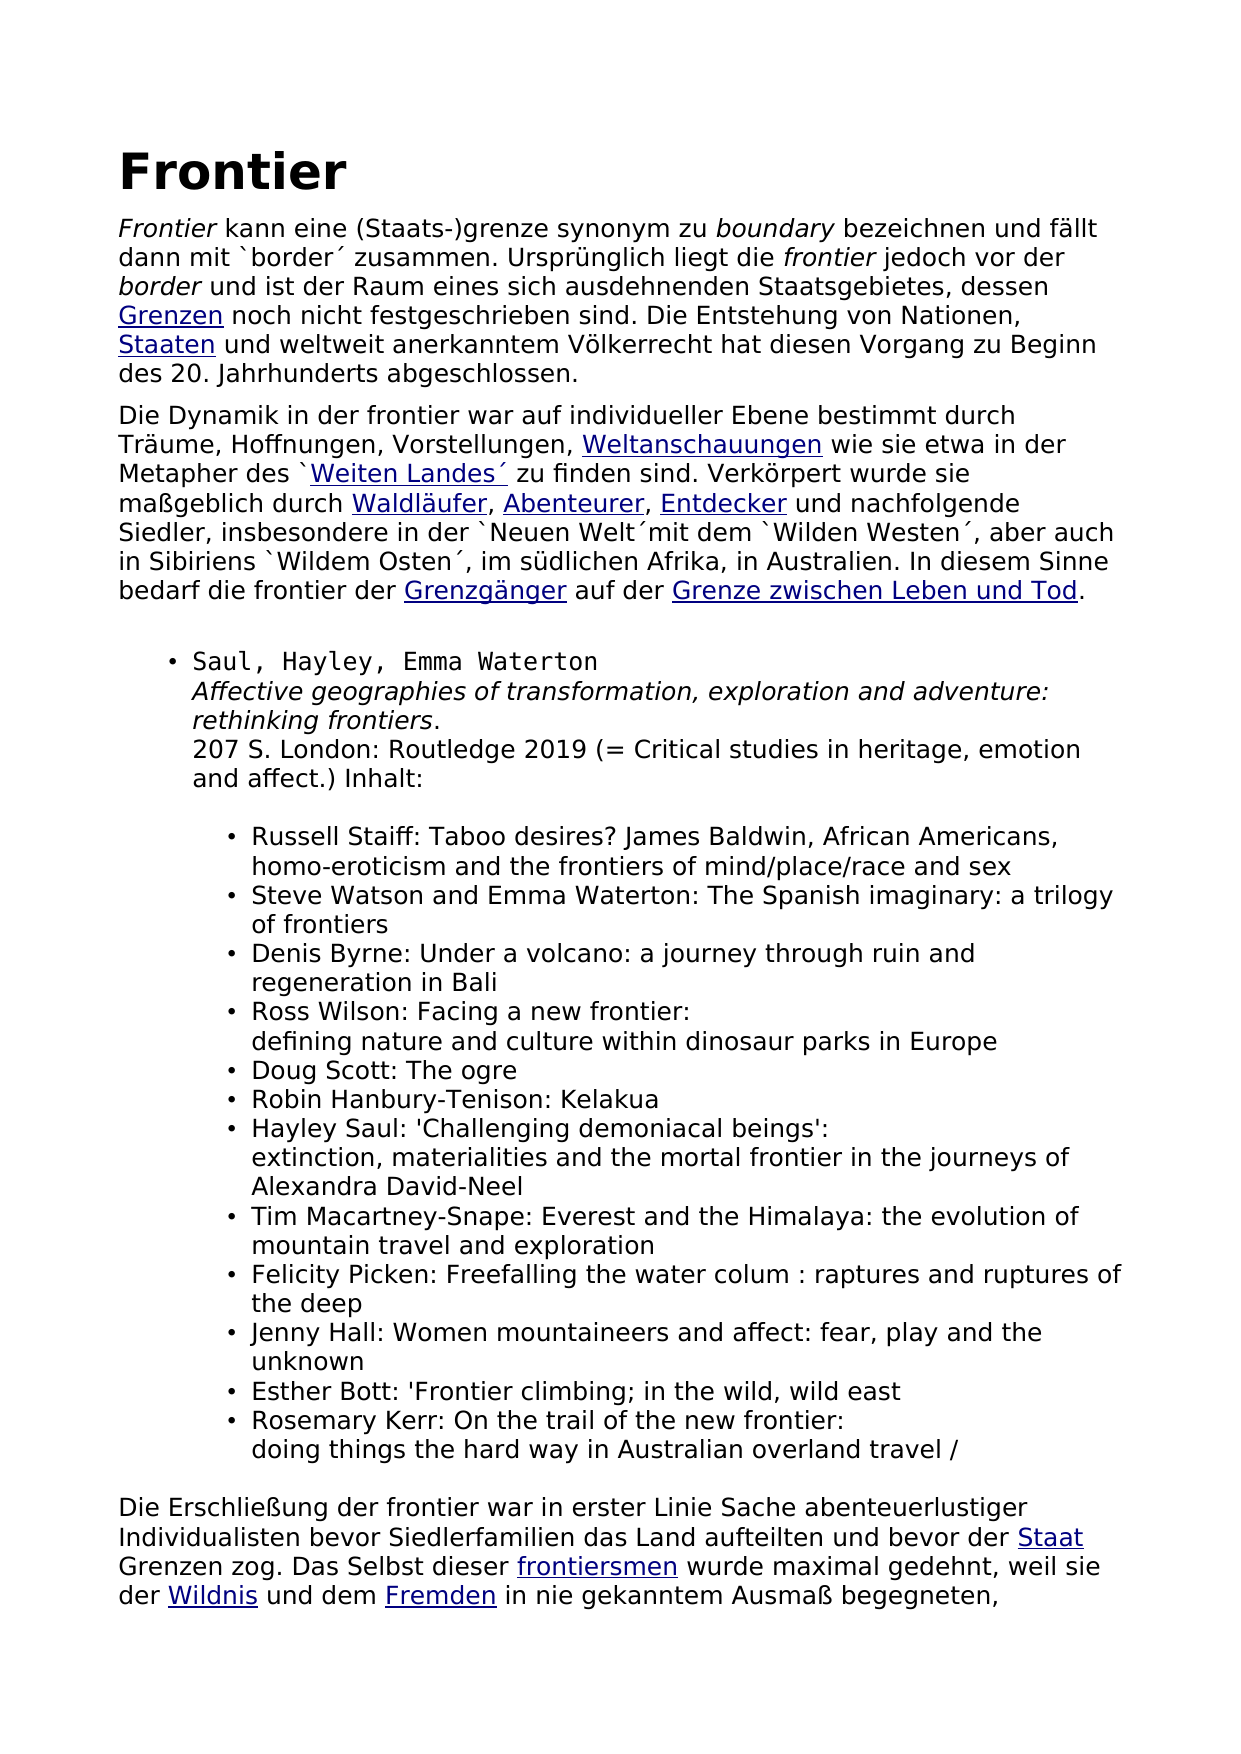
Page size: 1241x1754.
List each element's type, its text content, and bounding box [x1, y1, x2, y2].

list Rosemary Kerr: On the trail of the new frontier: doing things the hard way in Australian overland travel / [236, 1406, 1122, 1464]
list Esther Bott: 'Frontier climbing; in the wild, wild east [236, 1377, 1122, 1406]
list Russell Staiff: Taboo desires? James Baldwin, African Americans, homo-eroticism and the frontiers of mind/place/race and sex [236, 822, 1122, 881]
text Die Dynamik in der frontier war auf individueller Ebene bestimmt durch Träume, Hoffnungen, Vorstellungen, Weltanschauungen wie sie etwa in der Metapher des `Weiten Landes´ zu finden sind. Verkörpert wurde sie maßgeblich durch Waldläufer, Abenteurer, Entdecker und nachfolgende Siedler, insbesondere in der `Neuen Welt´mit dem `Wilden Westen´, aber auch in Sibiriens `Wildem Osten´, im südlichen Afrika, in Australien. In diesem Sinne bedarf die frontier der Grenzgänger auf der Grenze zwischen Leben und Tod. [118, 401, 1122, 606]
text Frontier kann eine (Staats-)grenze synonym zu boundary bezeichnen und fällt dann mit `border´ zusammen. Ursprünglich liegt die frontier jedoch vor der border und ist der Raum eines sich ausdehnenden Staatsgebietes, dessen Grenzen noch nicht festgeschrieben sind. Die Entstehung von Nationen, Staaten und weltweit anerkanntem Völkerrecht hat diesen Vorgang zu Beginn des 20. Jahrhunderts abgeschlossen. [118, 214, 1122, 389]
list Steve Watson and Emma Waterton: The Spanish imaginary: a trilogy of frontiers [236, 881, 1122, 939]
list Robin Hanbury-Tenison: Kelakua [236, 1085, 1122, 1114]
list Denis Byrne: Under a volcano: a journey through ruin and regeneration in Bali [236, 939, 1122, 997]
list Doug Scott: The ogre [236, 1056, 1122, 1085]
text Die Erschließung der frontier war in erster Linie Sache abenteuerlustiger Individualisten bevor Siedlerfamilien das Land aufteilten und bevor der Staat Grenzen zog. Das Selbst dieser frontiersmen wurde maximal gedehnt, weil sie der Wildnis und dem Fremden in nie gekanntem Ausmaß begegneten, [118, 1494, 1122, 1610]
list Hayley Saul: 'Challenging demoniacal beings': extinction, materialities and the mortal frontier in the journeys of Alexandra David-Neel [236, 1114, 1122, 1202]
subtitle Frontier [118, 143, 1122, 201]
list Ross Wilson: Facing a new frontier: defining nature and culture within dinosaur parks in Europe [236, 997, 1122, 1056]
list Tim Macartney-Snape: Everest and the Himalaya: the evolution of mountain travel and exploration [236, 1202, 1122, 1260]
list Felicity Picken: Freefalling the water colum : raptures and ruptures of the deep [236, 1260, 1122, 1318]
list Saul, Hayley, Emma Waterton Affective geographies of transformation, exploration and adventure: rethinking frontiers. 207 S. London: Routledge 2019 (= Critical studies in heritage, emotion and affect.) Inhalt: [177, 647, 1122, 822]
list Jenny Hall: Women mountaineers and affect: fear, play and the unknown [236, 1318, 1122, 1377]
